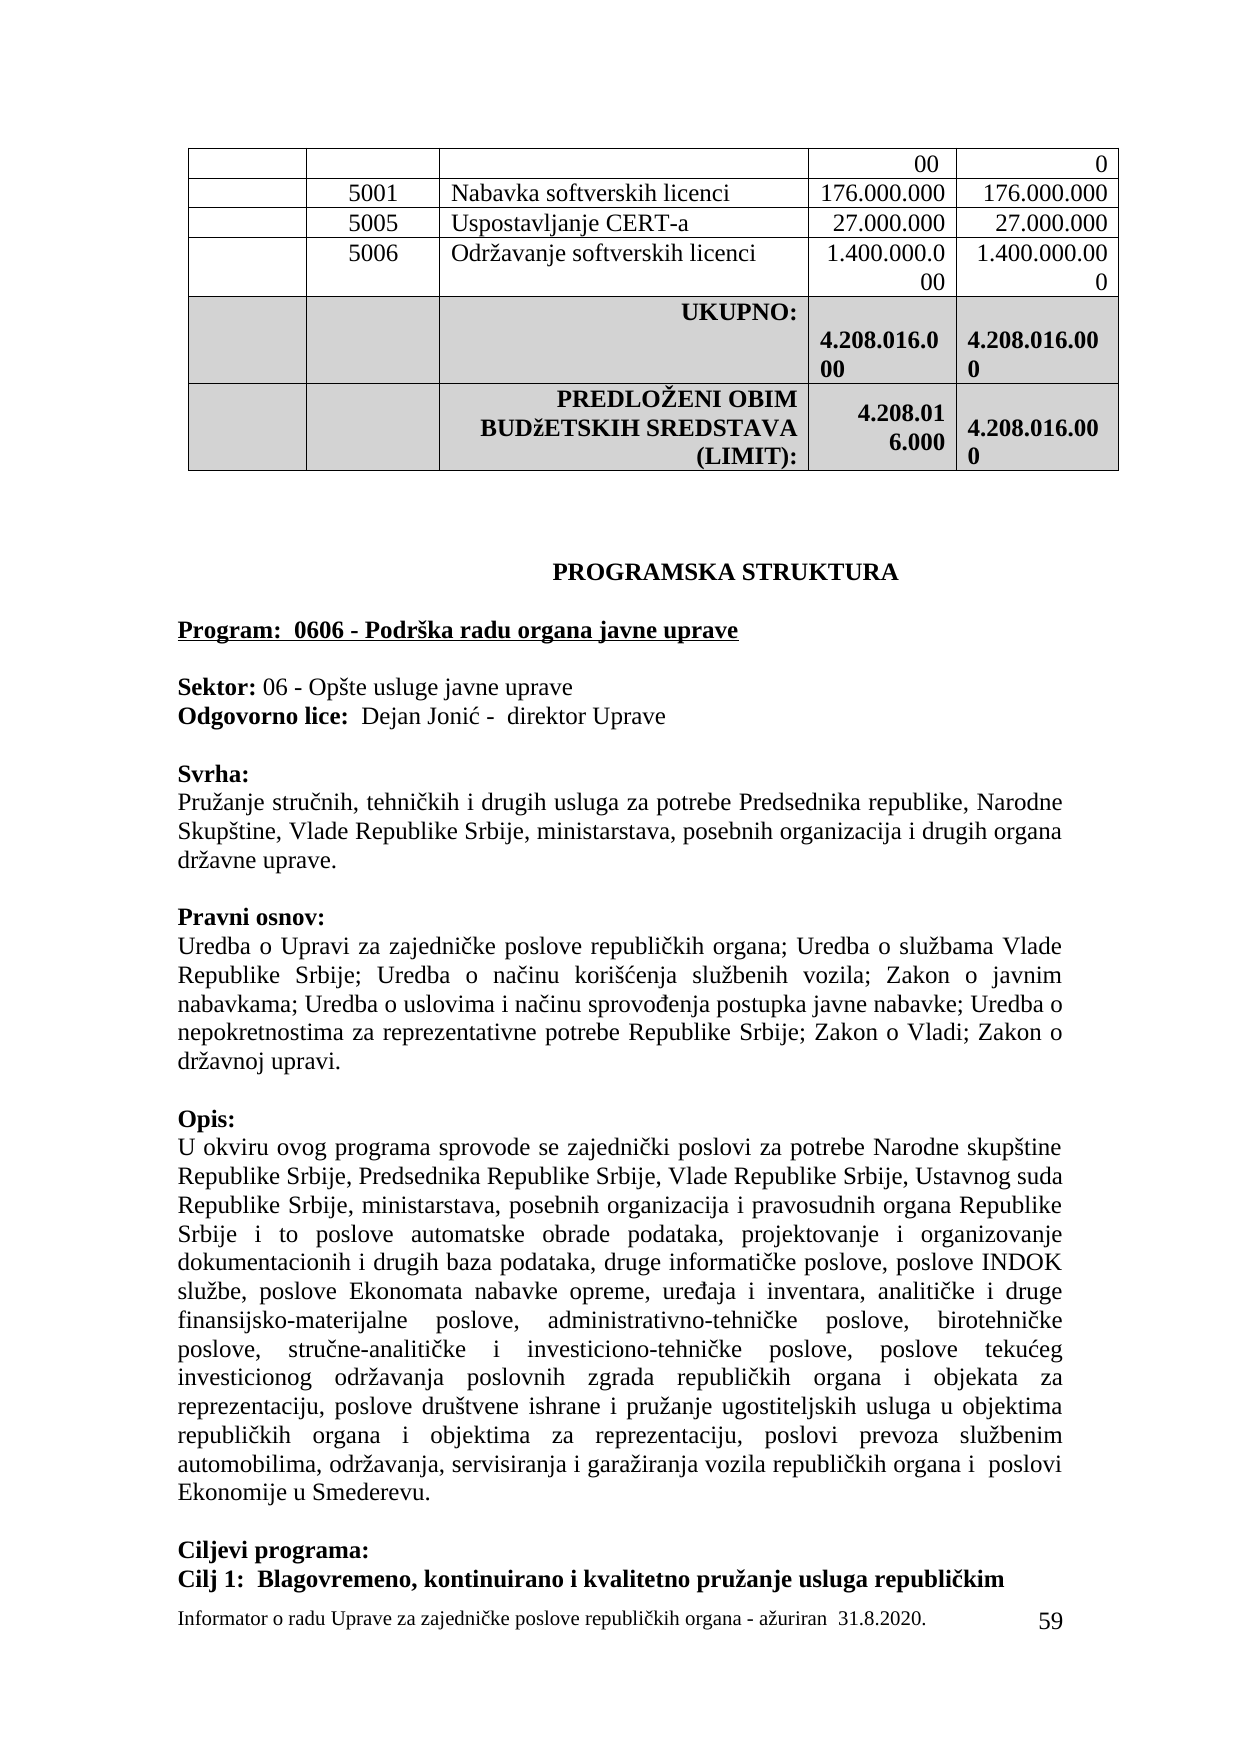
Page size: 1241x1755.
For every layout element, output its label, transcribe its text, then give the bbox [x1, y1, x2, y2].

table_cell [307, 297, 439, 383]
text Sektor: 06 - Opšte usluge javne uprave Odgovorno lice: Dejan Jonić - direktor Uprave [177, 644, 1063, 730]
table_cell 1.400.000.000 [809, 238, 956, 296]
table_cell [307, 149, 439, 177]
text Pravni osnov: [177, 902, 1063, 931]
table_cell [189, 384, 306, 470]
text Program: 0606 - Podrška radu organa javne uprave [177, 586, 1063, 644]
table_cell [189, 297, 306, 383]
table_cell [189, 179, 306, 207]
table_cell 176.000.000 [809, 179, 956, 207]
table_cell 4.208.016.000 [957, 297, 1118, 383]
table_cell Održavanje softverskih licenci [440, 238, 808, 296]
table_cell Uspostavlјanje CERT-a [440, 208, 808, 237]
table_cell 176.000.000 [957, 179, 1118, 207]
table_cell 5005 [307, 208, 439, 237]
table_cell 4.208.016.000 [957, 384, 1118, 470]
table_cell 0 [957, 149, 1118, 177]
table_cell [307, 384, 439, 470]
text Opis: U okviru ovog programa sprovode se zajednički poslovi za potrebe Narodne skupštine Republike Srbije, Predsednika Republike Srbije, Vlade Republike Srbije, Ustavnog suda Republike Srbije, ministarstava, posebnih organizacija i pravosudnih organa Republike Srbije i to poslove automatske obrade podataka, projektovanje i organizovanje dokumentacionih i drugih baza podataka, druge informatičke poslove, poslove INDOK službe, poslove Ekonomata nabavke opreme, uređaja i inventara, analitičke i druge finansijsko-materijalne poslove, administrativno-tehničke poslove, birotehničke poslove, stručne-analitičke i investiciono-tehničke poslove, poslove tekućeg investicionog održavanja poslovnih zgrada republičkih organa i objekata za reprezentaciju, poslove društvene ishrane i pružanje ugostitelјskih usluga u objektima republičkih organa i objektima za reprezentaciju, poslovi prevoza službenim automobilima, održavanja, servisiranja i garažiranja vozila republičkih organa i poslovi Ekonomije u Smederevu. [177, 1075, 1063, 1506]
text Uredba o Upravi za zajedničke poslove republičkih organa; Uredba o službama Vlade Republike Srbije; Uredba o načinu korišćenja službenih vozila; Zakon o javnim nabavkama; Uredba o uslovima i načinu sprovođenja postupka javne nabavke; Uredba o nepokretnostima za reprezentativne potrebe Republike Srbije; Zakon o Vladi; Zakon o državnoj upravi. [177, 931, 1063, 1075]
table_cell 1.400.000.000 [957, 238, 1118, 296]
text Cilј 1: Blagovremeno, kontinuirano i kvalitetno pružanje usluga republičkim [177, 1564, 1063, 1592]
table_cell UKUPNO: [440, 297, 808, 383]
table_cell [189, 208, 306, 237]
table_cell Nabavka softverskih licenci [440, 179, 808, 207]
table_cell PREDLOŽENI OBIM BUDžETSKIH SREDSTAVA (LIMIT): [440, 384, 808, 470]
table_cell 27.000.000 [957, 208, 1118, 237]
table_cell [440, 149, 808, 177]
table_cell 4.208.016.000 [809, 384, 956, 470]
text PROGRAMSKA STRUKTURA [477, 557, 1063, 586]
table_cell 27.000.000 [809, 208, 956, 237]
table_cell [189, 149, 306, 177]
table_cell 5006 [307, 238, 439, 296]
text Svrha: Pružanje stručnih, tehničkih i drugih usluga za potrebe Predsednika republike, Narodne Skupštine, Vlade Republike Srbije, ministarstava, posebnih organizacija i drugih organa državne uprave. [177, 730, 1063, 874]
table_cell 00 [809, 149, 956, 177]
table_cell 4.208.016.000 [809, 297, 956, 383]
text Cilјevi programa: [177, 1535, 1063, 1564]
table_cell 5001 [307, 179, 439, 207]
table_cell [189, 238, 306, 296]
